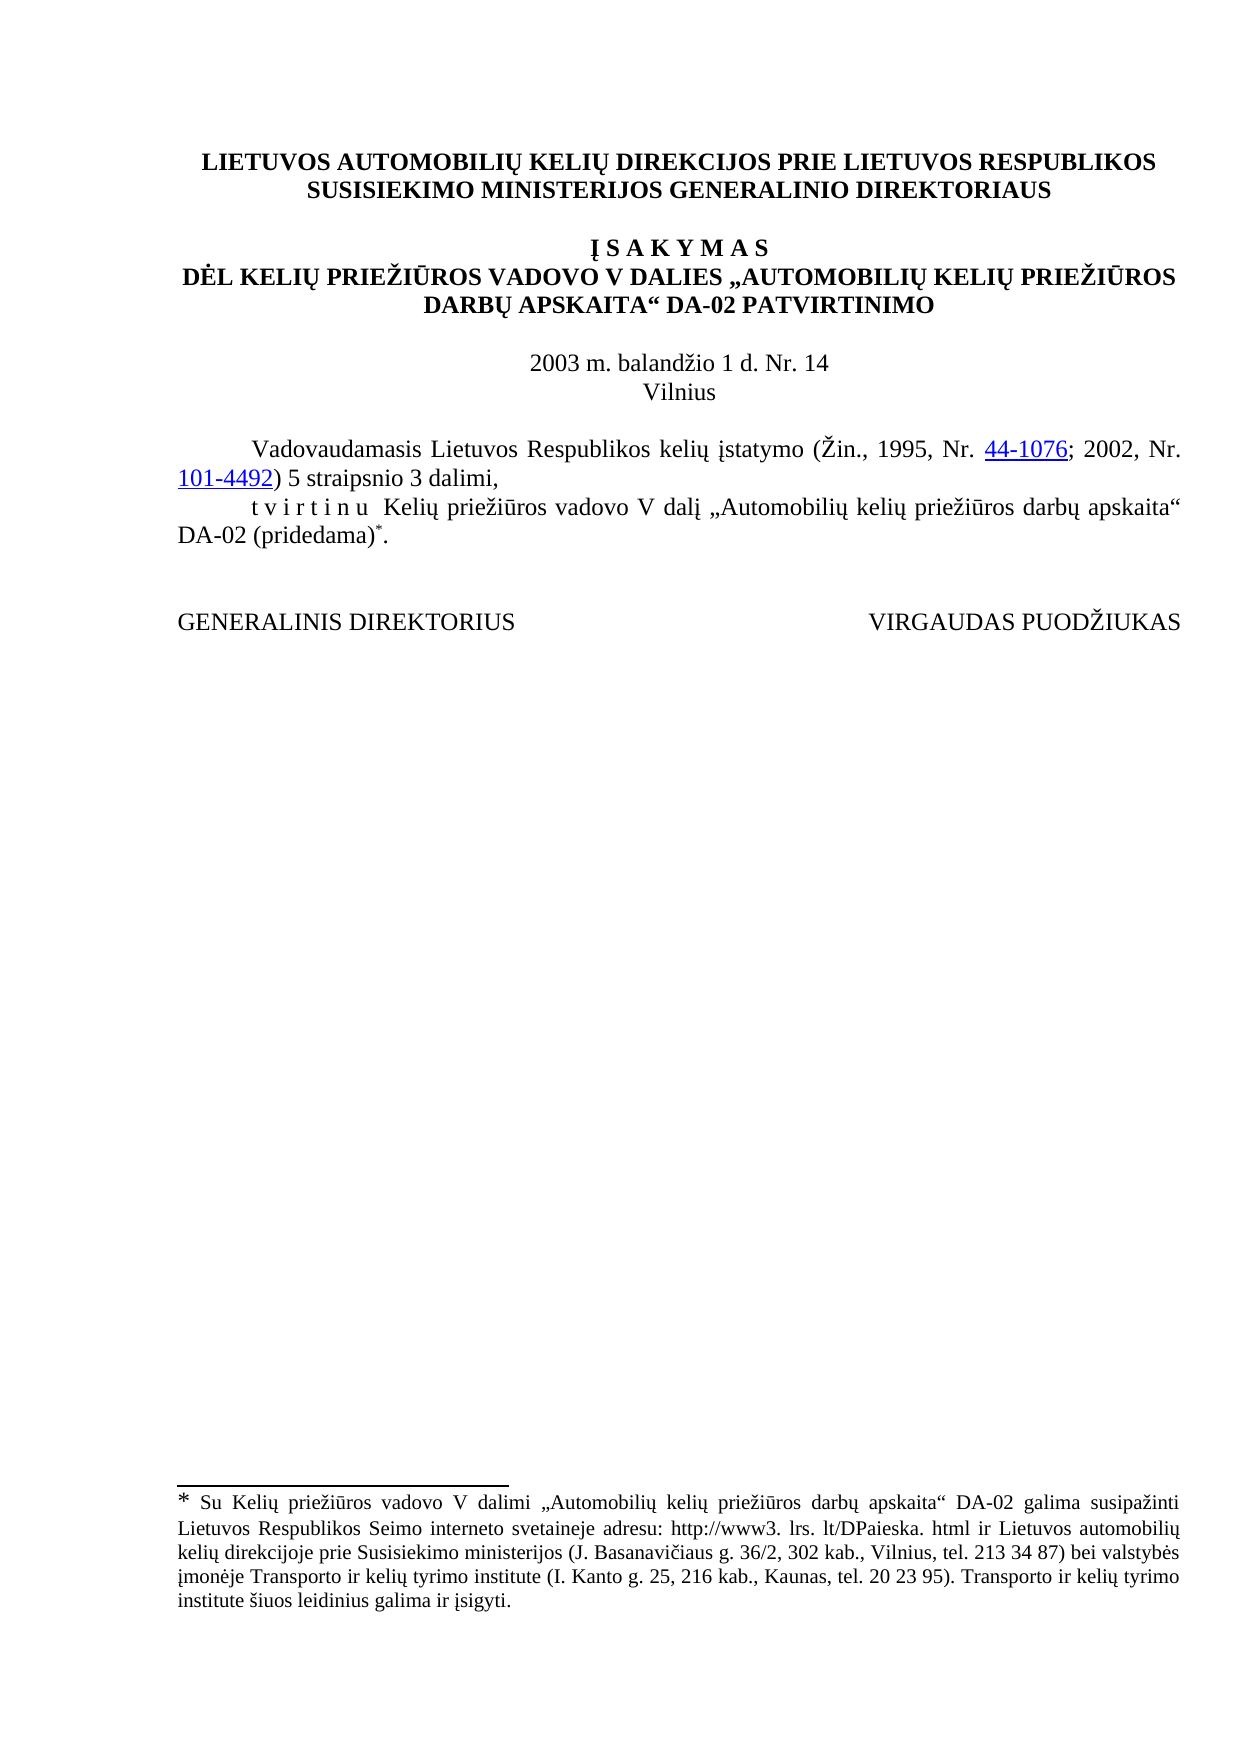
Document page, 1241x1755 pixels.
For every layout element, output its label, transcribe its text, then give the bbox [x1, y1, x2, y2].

text 2003 m. balandžio 1 d. Nr. 14 [177, 348, 1181, 377]
text ĮSAKYMAS [177, 233, 1181, 262]
text Vadovaudamasis Lietuvos Respublikos kelių įstatymo (Žin., 1995, Nr. 44-1076; 2002, Nr. 101-4492) 5 straipsnio 3 dalimi, [177, 434, 1181, 492]
text Vilnius [177, 377, 1181, 406]
text LIETUVOS AUTOMOBILIŲ KELIŲ DIREKCIJOS PRIE LIETUVOS RESPUBLIKOS SUSISIEKIMO MINISTERIJOS GENERALINIO DIREKTORIAUS [177, 147, 1181, 204]
text DĖL KELIŲ PRIEŽIŪROS VADOVO V DALIES „AUTOMOBILIŲ KELIŲ PRIEŽIŪROS DARBŲ APSKAITA“ DA-02 PATVIRTINIMO [177, 262, 1181, 319]
text Su Kelių priežiūros vadovo V dalimi „Automobilių kelių priežiūros darbų apskaita“ DA-02 galima susipažinti Lietuvos Respublikos Seimo interneto svetaineje adresu: http://www3. lrs. lt/DPaieska. html ir Lietuvos automobilių kelių direkcijoje prie Susisiekimo ministerijos (J. Basanavičiaus g. 36/2, 302 kab., Vilnius, tel. 213 34 87) bei valstybės įmonėje Transporto ir kelių tyrimo institute (I. Kanto g. 25, 216 kab., Kaunas, tel. 20 23 95). Transporto ir kelių tyrimo institute šiuos leidinius galima ir įsigyti. [177, 1486, 1181, 1612]
text GENERALINIS DIREKTORIUS VIRGAUDAS PUODŽIUKAS [177, 607, 1181, 636]
text tvirtinu Kelių priežiūros vadovo V dalį „Automobilių kelių priežiūros darbų apskaita“ DA-02 (pridedama). [177, 492, 1181, 549]
